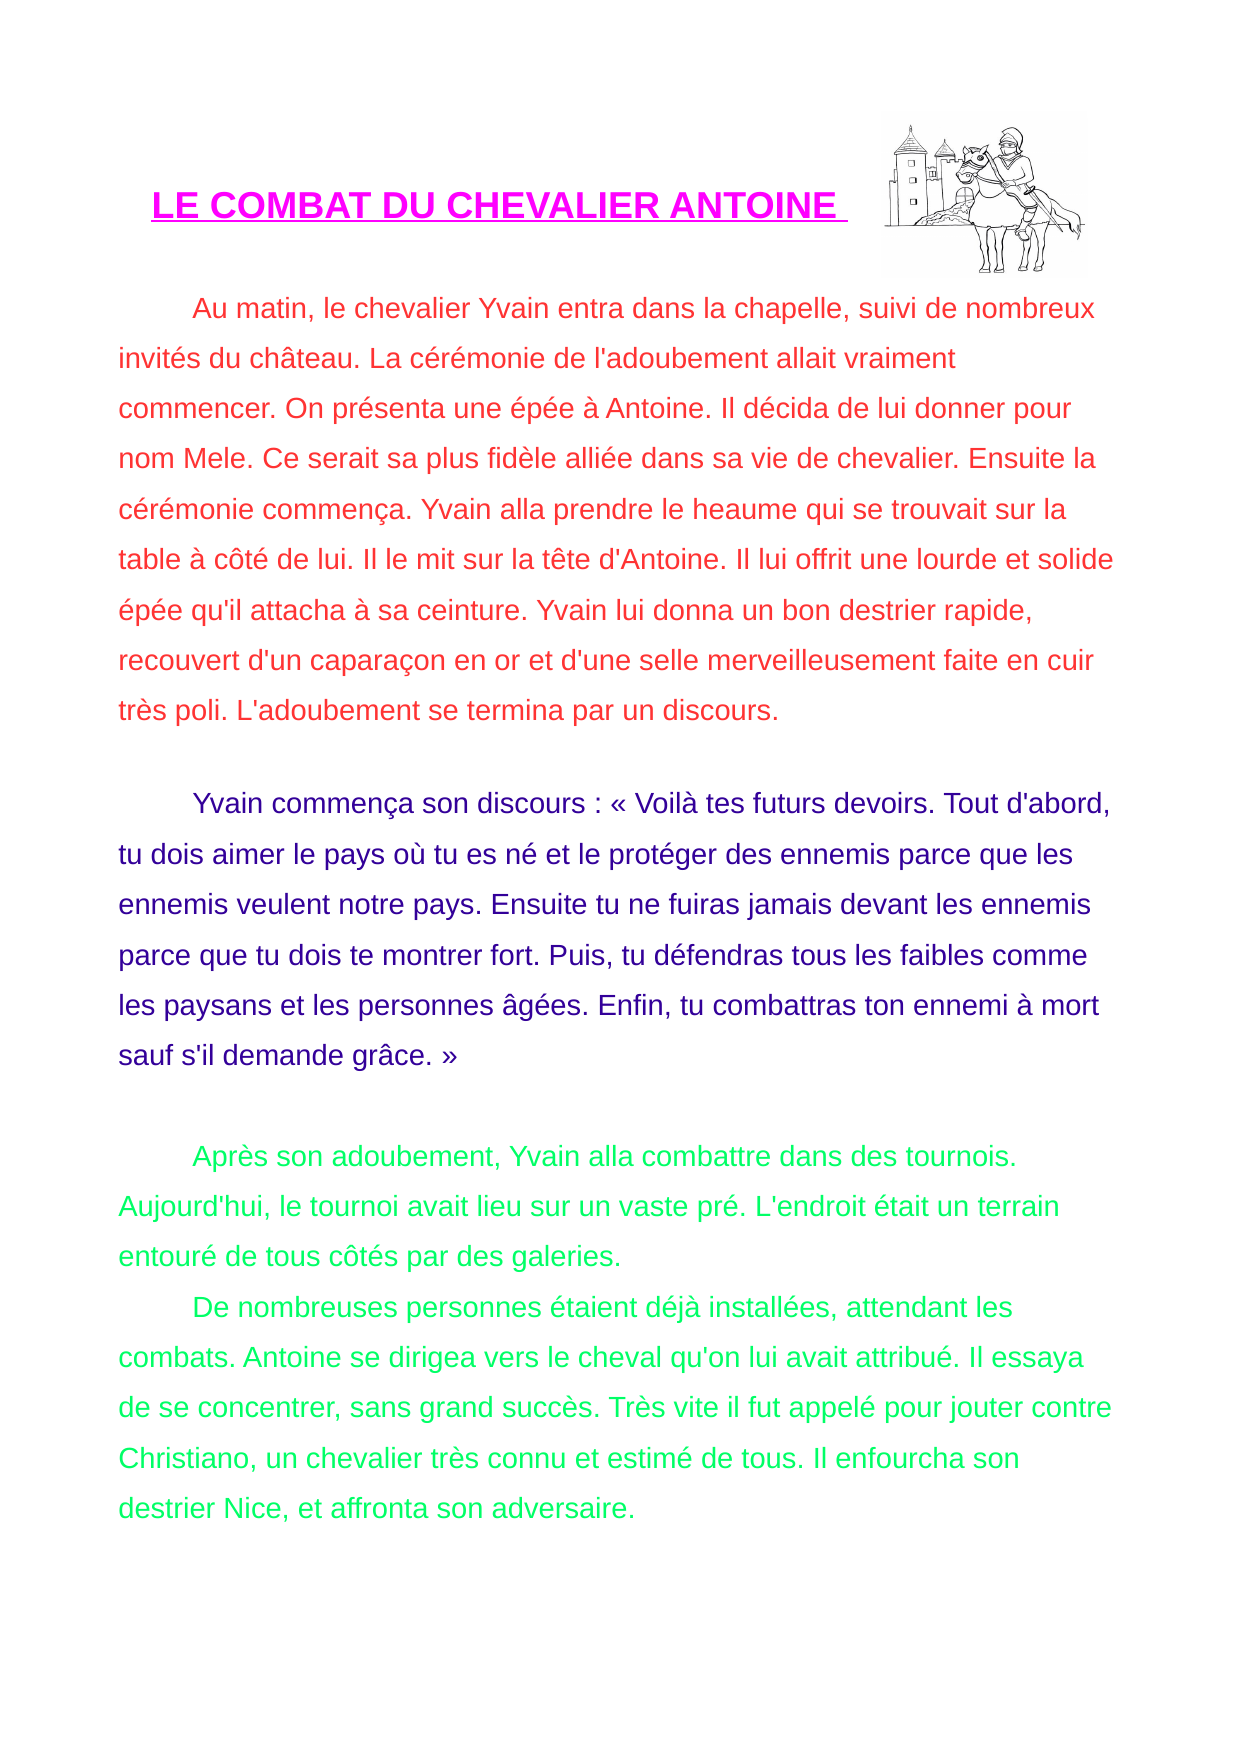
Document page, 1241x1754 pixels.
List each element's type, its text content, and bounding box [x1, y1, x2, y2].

text Yvain commença son discours : « Voilà tes futurs devoirs. Tout d'abord, tu dois aimer le pays où tu es né et le protéger des ennemis parce que les ennemis veulent notre pays. Ensuite tu ne fuiras jamais devant les ennemis parce que tu dois te montrer fort. Puis, tu défendras tous les faibles comme les paysans et les personnes âgées. Enfin, tu combattras ton ennemi à mort sauf s'il demande grâce. » [118, 787, 1122, 1072]
text Au matin, le chevalier Yvain entra dans la chapelle, suivi de nombreux invités du château. La cérémonie de l'adoubement allait vraiment commencer. On présenta une épée à Antoine. Il décida de lui donner pour nom Mele. Ce serait sa plus fidèle alliée dans sa vie de chevalier. Ensuite la cérémonie commença. Yvain alla prendre le heaume qui se trouvait sur la table à côté de lui. Il le mit sur la tête d'Antoine. Il lui offrit une lourde et solide épée qu'il attacha à sa ceinture. Yvain lui donna un bon destrier rapide, recouvert d'un caparaçon en or et d'une selle merveilleusement faite en cuir très poli. L'adoubement se termina par un discours. [118, 291, 1122, 727]
text Après son adoubement, Yvain alla combattre dans des tournois. Aujourd'hui, le tournoi avait lieu sur un vaste pré. L'endroit était un terrain entouré de tous côtés par des galeries. [118, 1139, 1122, 1273]
text [1088, 183, 1122, 226]
text De nombreuses personnes étaient déjà installées, attendant les combats. Antoine se dirigea vers le cheval qu'on lui avait attribué. Il essaya de se concentrer, sans grand succès. Très vite il fut appelé pour jouter contre Christiano, un chevalier très connu et estimé de tous. Il enfourcha son destrier Nice, et affronta son adversaire. [118, 1290, 1122, 1524]
text LE COMBAT DU CHEVALIER ANTOINE [118, 183, 881, 226]
picture [881, 111, 1088, 278]
